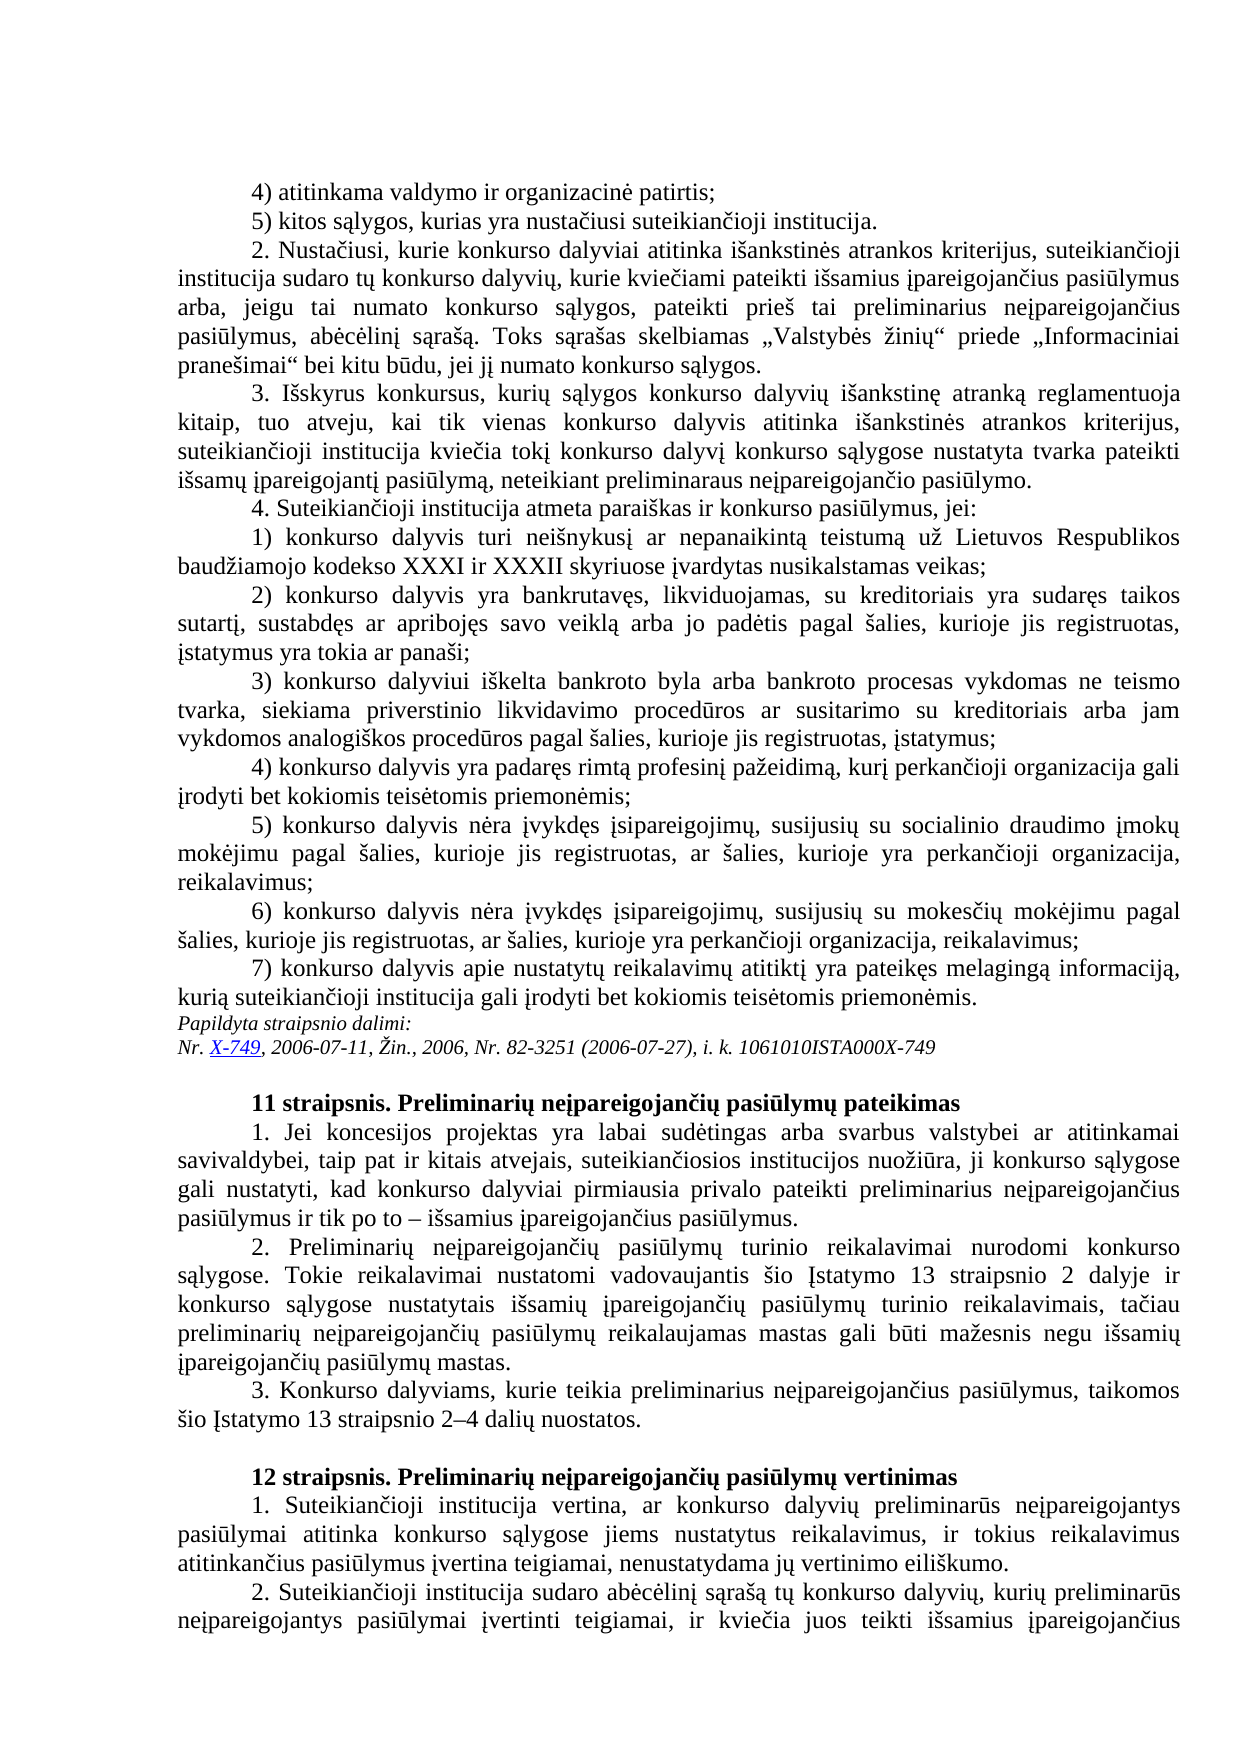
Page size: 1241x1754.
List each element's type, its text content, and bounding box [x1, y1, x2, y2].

text 4) konkurso dalyvis yra padaręs rimtą profesinį pažeidimą, kurį perkančioji organizacija gali įrodyti bet kokiomis teisėtomis priemonėmis; [177, 752, 1181, 810]
text 2. Nustačiusi, kurie konkurso dalyviai atitinka išankstinės atrankos kriterijus, suteikiančioji institucija sudaro tų konkurso dalyvių, kurie kviečiami pateikti išsamius įpareigojančius pasiūlymus arba, jeigu tai numato konkurso sąlygos, pateikti prieš tai preliminarius neįpareigojančius pasiūlymus, abėcėlinį sąrašą. Toks sąrašas skelbiamas „Valstybės žinių“ priede „Informaciniai pranešimai“ bei kitu būdu, jei jį numato konkurso sąlygos. [177, 235, 1181, 378]
text 12 straipsnis. Preliminarių neįpareigojančių pasiūlymų vertinimas [177, 1462, 1181, 1490]
text 7) konkurso dalyvis apie nustatytų reikalavimų atitiktį yra pateikęs melagingą informaciją, kurią suteikiančioji institucija gali įrodyti bet kokiomis teisėtomis priemonėmis. [177, 953, 1181, 1011]
text Nr. X-749, 2006-07-11, Žin., 2006, Nr. 82-3251 (2006-07-27), i. k. 1061010ISTA000X-749 [177, 1035, 1181, 1059]
text 1) konkurso dalyvis turi neišnykusį ar nepanaikintą teistumą už Lietuvos Respublikos baudžiamojo kodekso XXXI ir XXXII skyriuose įvardytas nusikalstamas veikas; [177, 522, 1181, 580]
text 3. Išskyrus konkursus, kurių sąlygos konkurso dalyvių išankstinę atranką reglamentuoja kitaip, tuo atveju, kai tik vienas konkurso dalyvis atitinka išankstinės atrankos kriterijus, suteikiančioji institucija kviečia tokį konkurso dalyvį konkurso sąlygose nustatyta tvarka pateikti išsamų įpareigojantį pasiūlymą, neteikiant preliminaraus neįpareigojančio pasiūlymo. [177, 378, 1181, 493]
text 11 straipsnis. Preliminarių neįpareigojančių pasiūlymų pateikimas [177, 1088, 1181, 1117]
text 3. Konkurso dalyviams, kurie teikia preliminarius neįpareigojančius pasiūlymus, taikomos šio Įstatymo 13 straipsnio 2–4 dalių nuostatos. [177, 1375, 1181, 1433]
text 5) konkurso dalyvis nėra įvykdęs įsipareigojimų, susijusių su socialinio draudimo įmokų mokėjimu pagal šalies, kurioje jis registruotas, ar šalies, kurioje yra perkančioji organizacija, reikalavimus; [177, 810, 1181, 896]
text 2) konkurso dalyvis yra bankrutavęs, likviduojamas, su kreditoriais yra sudaręs taikos sutartį, sustabdęs ar apribojęs savo veiklą arba jo padėtis pagal šalies, kurioje jis registruotas, įstatymus yra tokia ar panaši; [177, 580, 1181, 666]
text 2. Preliminarių neįpareigojančių pasiūlymų turinio reikalavimai nurodomi konkurso sąlygose. Tokie reikalavimai nustatomi vadovaujantis šio Įstatymo 13 straipsnio 2 dalyje ir konkurso sąlygose nustatytais išsamių įpareigojančių pasiūlymų turinio reikalavimais, tačiau preliminarių neįpareigojančių pasiūlymų reikalaujamas mastas gali būti mažesnis negu išsamių įpareigojančių pasiūlymų mastas. [177, 1232, 1181, 1375]
text 3) konkurso dalyviui iškelta bankroto byla arba bankroto procesas vykdomas ne teismo tvarka, siekiama priverstinio likvidavimo procedūros ar susitarimo su kreditoriais arba jam vykdomos analogiškos procedūros pagal šalies, kurioje jis registruotas, įstatymus; [177, 666, 1181, 752]
text 4. Suteikiančioji institucija atmeta paraiškas ir konkurso pasiūlymus, jei: [177, 493, 1181, 522]
text Papildyta straipsnio dalimi: [177, 1011, 1181, 1035]
text 4) atitinkama valdymo ir organizacinė patirtis; [177, 177, 1181, 206]
text 1. Jei koncesijos projektas yra labai sudėtingas arba svarbus valstybei ar atitinkamai savivaldybei, taip pat ir kitais atvejais, suteikiančiosios institucijos nuožiūra, ji konkurso sąlygose gali nustatyti, kad konkurso dalyviai pirmiausia privalo pateikti preliminarius neįpareigojančius pasiūlymus ir tik po to – išsamius įpareigojančius pasiūlymus. [177, 1117, 1181, 1232]
text 6) konkurso dalyvis nėra įvykdęs įsipareigojimų, susijusių su mokesčių mokėjimu pagal šalies, kurioje jis registruotas, ar šalies, kurioje yra perkančioji organizacija, reikalavimus; [177, 896, 1181, 953]
text 5) kitos sąlygos, kurias yra nustačiusi suteikiančioji institucija. [177, 206, 1181, 235]
text 2. Suteikiančioji institucija sudaro abėcėlinį sąrašą tų konkurso dalyvių, kurių preliminarūs neįpareigojantys pasiūlymai įvertinti teigiamai, ir kviečia juos teikti išsamius įpareigojančius [177, 1577, 1181, 1634]
text 1. Suteikiančioji institucija vertina, ar konkurso dalyvių preliminarūs neįpareigojantys pasiūlymai atitinka konkurso sąlygose jiems nustatytus reikalavimus, ir tokius reikalavimus atitinkančius pasiūlymus įvertina teigiamai, nenustatydama jų vertinimo eiliškumo. [177, 1490, 1181, 1577]
